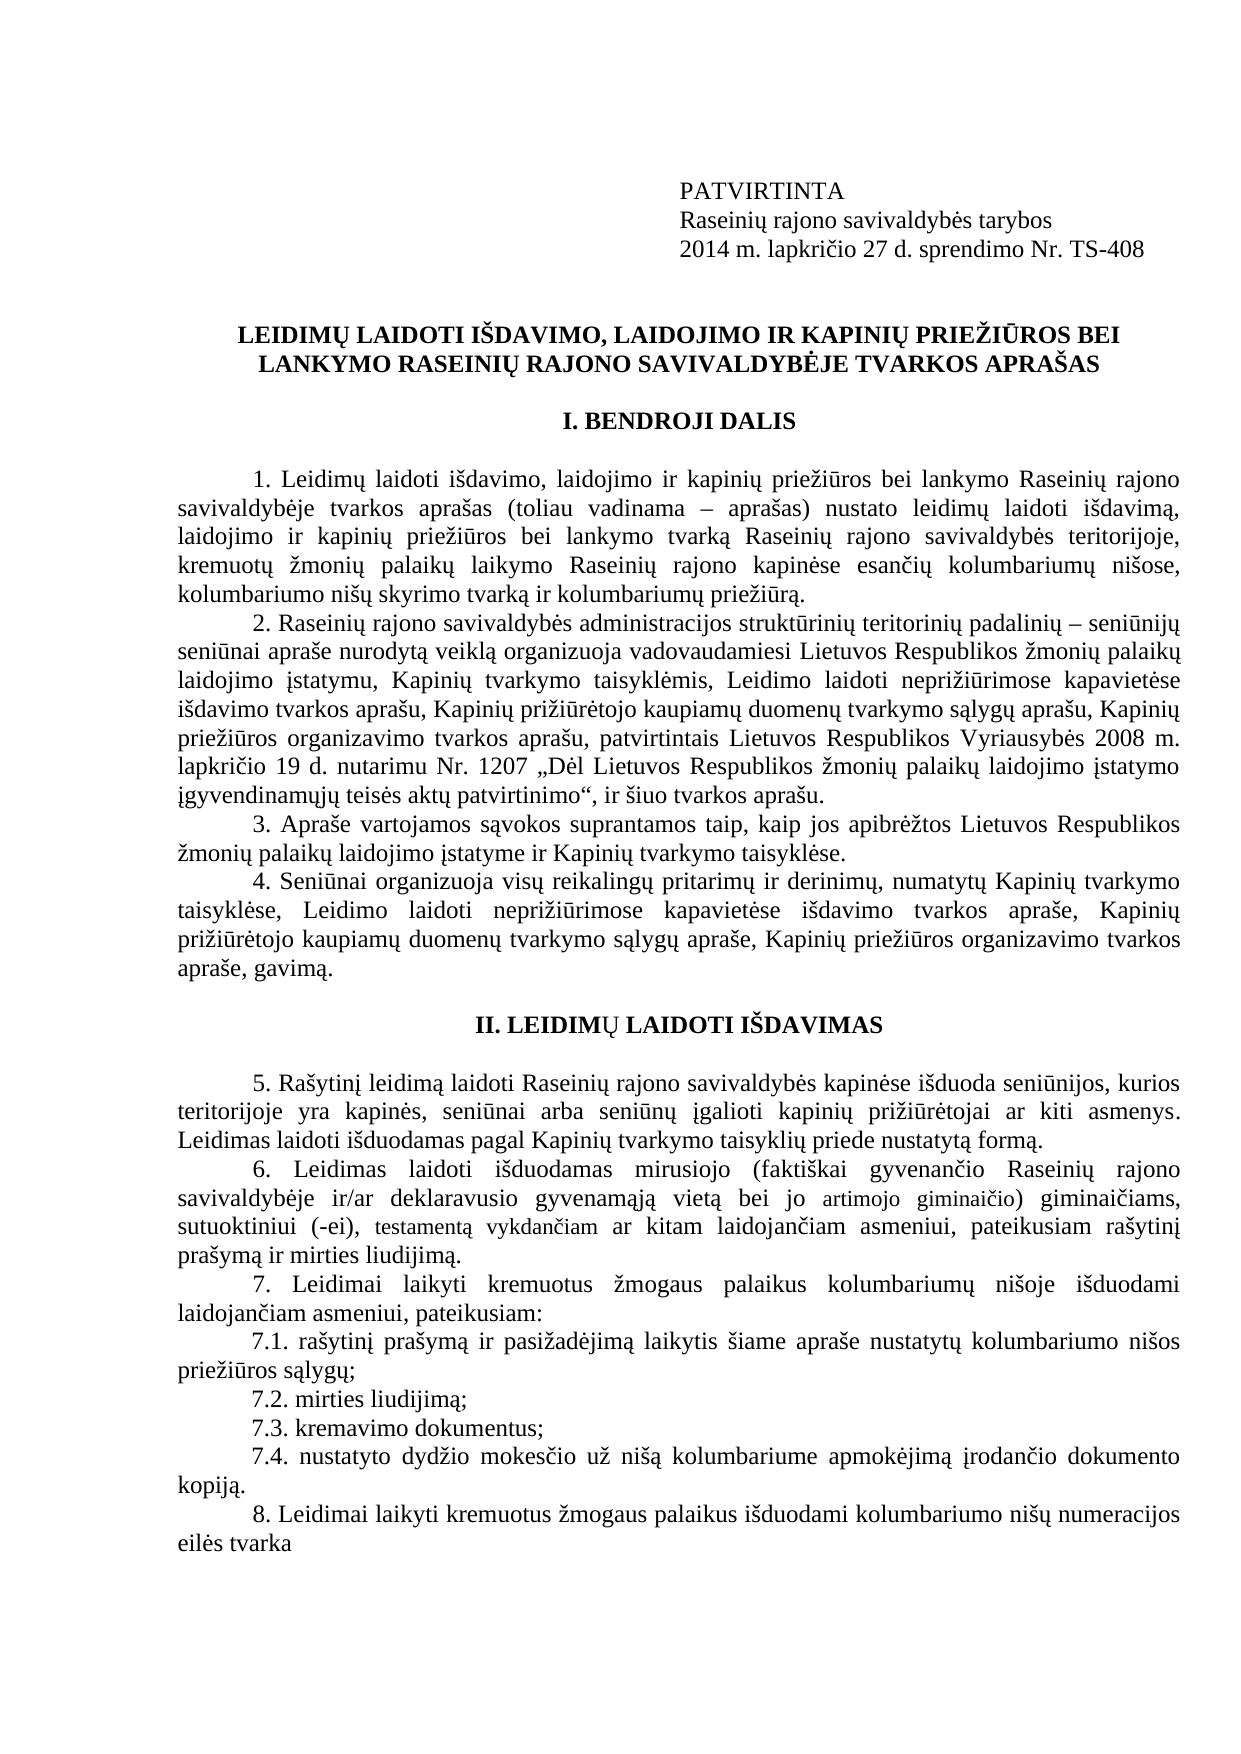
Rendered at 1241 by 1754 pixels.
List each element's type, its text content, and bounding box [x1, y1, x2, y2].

text PATVIRTINTA [177, 176, 1181, 205]
text 3. Apraše vartojamos sąvokos suprantamos taip, kaip jos apibrėžtos Lietuvos Respublikos žmonių palaikų laidojimo įstatyme ir Kapinių tvarkymo taisyklėse. [177, 809, 1181, 866]
text 5. Rašytinį leidimą laidoti Raseinių rajono savivaldybės kapinėse išduoda seniūnijos, kurios teritorijoje yra kapinės, seniūnai arba seniūnų įgalioti kapinių prižiūrėtojai ar kiti asmenys. Leidimas laidoti išduodamas pagal Kapinių tvarkymo taisyklių priede nustatytą formą. [177, 1068, 1181, 1154]
text Raseinių rajono savivaldybės tarybos [177, 205, 1181, 234]
text 1. Leidimų laidoti išdavimo, laidojimo ir kapinių priežiūros bei lankymo Raseinių rajono savivaldybėje tvarkos aprašas (toliau vadinama – aprašas) nustato leidimų laidoti išdavimą, laidojimo ir kapinių priežiūros bei lankymo tvarką Raseinių rajono savivaldybės teritorijoje, kremuotų žmonių palaikų laikymo Raseinių rajono kapinėse esančių kolumbariumų nišose, kolumbariumo nišų skyrimo tvarką ir kolumbariumų priežiūrą. [177, 464, 1181, 608]
text I. BENDROJI DALIS [177, 406, 1181, 435]
text 7.1. rašytinį prašymą ir pasižadėjimą laikytis šiame apraše nustatytų kolumbariumo nišos priežiūros sąlygų; [177, 1326, 1181, 1384]
text 6. Leidimas laidoti išduodamas mirusiojo (faktiškai gyvenančio Raseinių rajono savivaldybėje ir/ar deklaravusio gyvenamąją vietą bei jo artimojo giminaičio) giminaičiams, sutuoktiniui (-ei), testamentą vykdančiam ar kitam laidojančiam asmeniui, pateikusiam rašytinį prašymą ir mirties liudijimą. [177, 1154, 1181, 1269]
text 2014 m. lapkričio 27 d. sprendimo Nr. TS-408 [177, 234, 1181, 263]
text 7.3. kremavimo dokumentus; [177, 1413, 1181, 1441]
text 8. Leidimai laikyti kremuotus žmogaus palaikus išduodami kolumbariumo nišų numeracijos eilės tvarka [177, 1499, 1181, 1556]
text LEIDIMŲ LAIDOTI IŠDAVIMO, LAIDOJIMO IR KAPINIŲ PRIEŽIŪROS BEI LANKYMO RASEINIŲ RAJONO SAVIVALDYBĖJE TVARKOS APRAŠAS [177, 320, 1181, 378]
text II. LEIDIMŲ LAIDOTI IŠDAVIMAS [177, 1010, 1181, 1039]
text 4. Seniūnai organizuoja visų reikalingų pritarimų ir derinimų, numatytų Kapinių tvarkymo taisyklėse, Leidimo laidoti neprižiūrimose kapavietėse išdavimo tvarkos apraše, Kapinių prižiūrėtojo kaupiamų duomenų tvarkymo sąlygų apraše, Kapinių priežiūros organizavimo tvarkos apraše, gavimą. [177, 866, 1181, 981]
text 7.4. nustatyto dydžio mokesčio už nišą kolumbariume apmokėjimą įrodančio dokumento kopiją. [177, 1441, 1181, 1499]
text 7.2. mirties liudijimą; [177, 1384, 1181, 1413]
text 7. Leidimai laikyti kremuotus žmogaus palaikus kolumbariumų nišoje išduodami laidojančiam asmeniui, pateikusiam: [177, 1269, 1181, 1326]
text 2. Raseinių rajono savivaldybės administracijos struktūrinių teritorinių padalinių – seniūnijų seniūnai apraše nurodytą veiklą organizuoja vadovaudamiesi Lietuvos Respublikos žmonių palaikų laidojimo įstatymu, Kapinių tvarkymo taisyklėmis, Leidimo laidoti neprižiūrimose kapavietėse išdavimo tvarkos aprašu, Kapinių prižiūrėtojo kaupiamų duomenų tvarkymo sąlygų aprašu, Kapinių priežiūros organizavimo tvarkos aprašu, patvirtintais Lietuvos Respublikos Vyriausybės 2008 m. lapkričio 19 d. nutarimu Nr. 1207 „Dėl Lietuvos Respublikos žmonių palaikų laidojimo įstatymo įgyvendinamųjų teisės aktų patvirtinimo“, ir šiuo tvarkos aprašu. [177, 608, 1181, 809]
